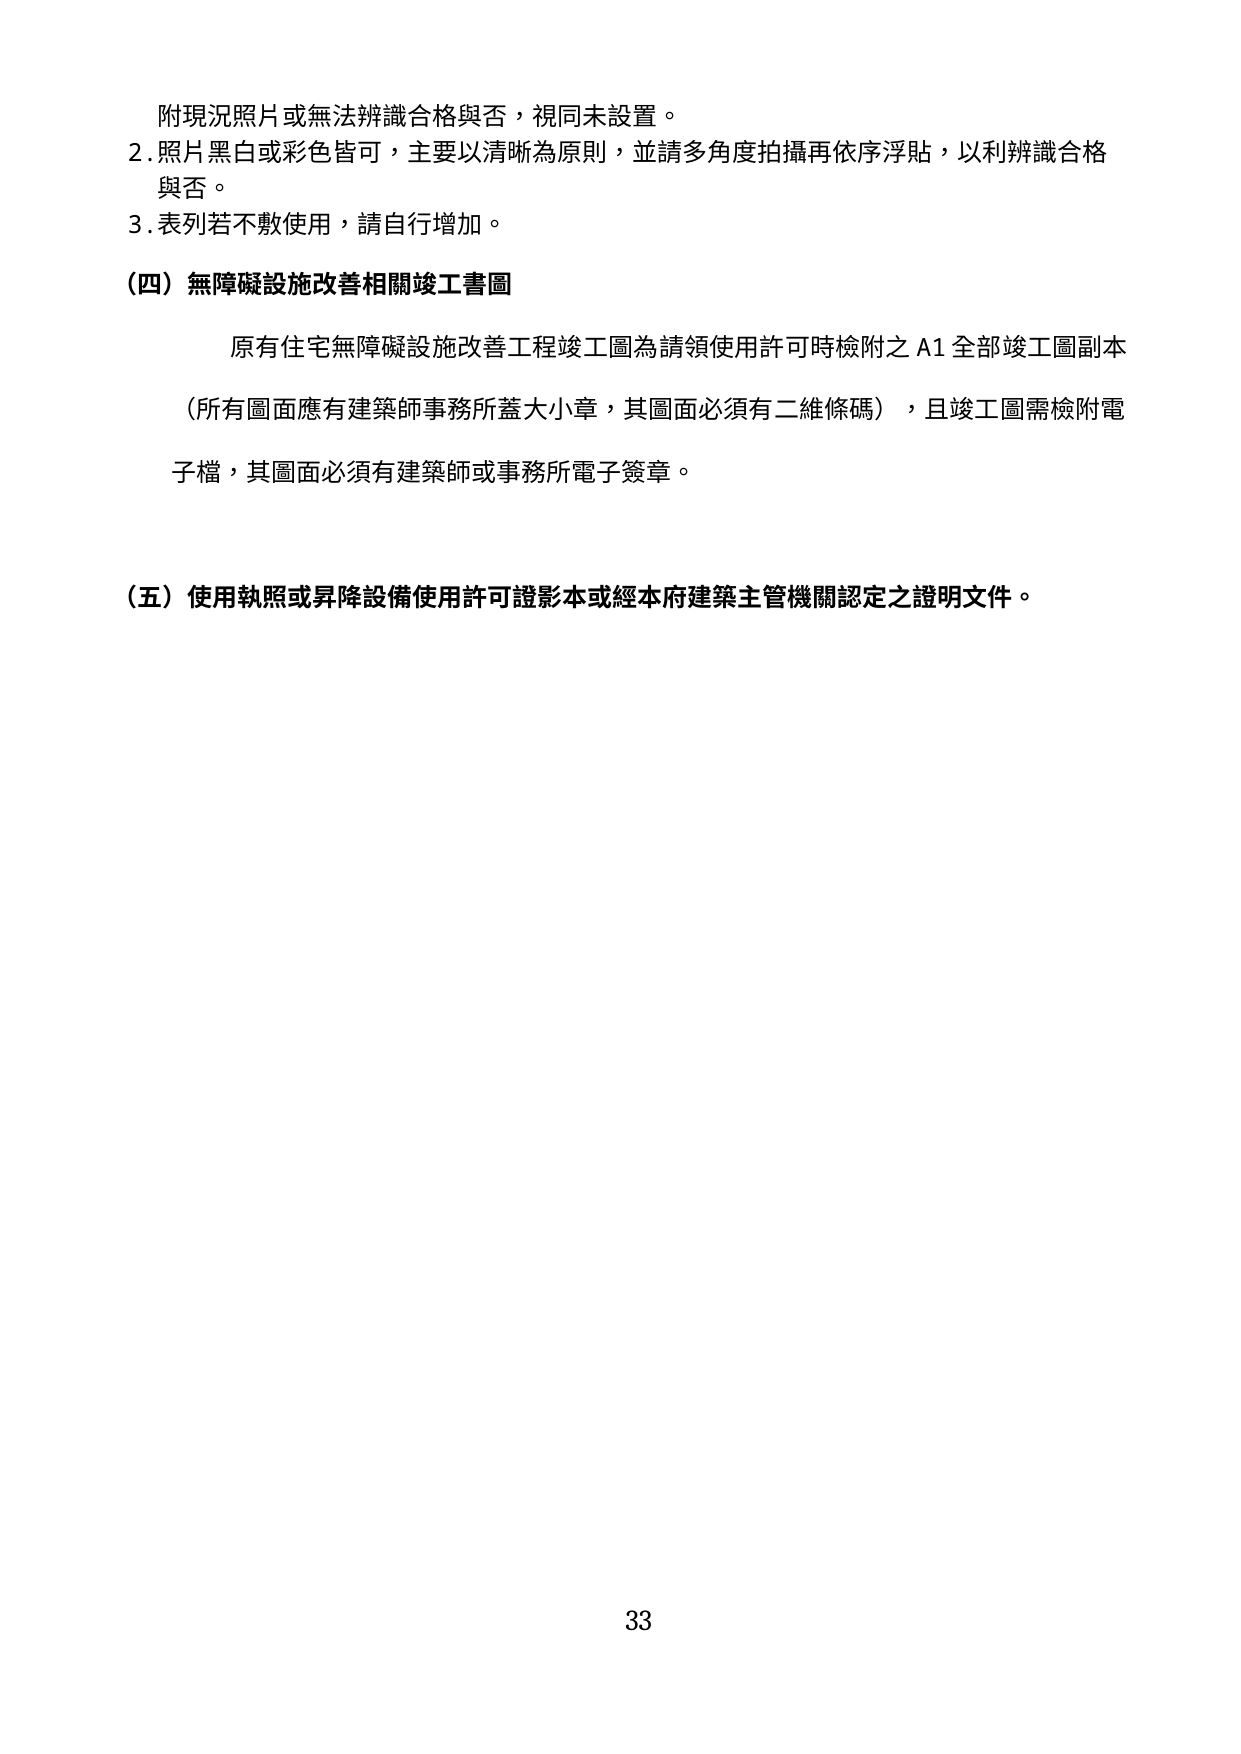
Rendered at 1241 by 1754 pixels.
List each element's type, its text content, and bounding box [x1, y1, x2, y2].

text （四）無障礙設施改善相關竣工書圖 [112, 241, 1128, 304]
text （五）使用執照或昇降設備使用許可證影本或經本府建築主管機關認定之證明文件。 [112, 554, 1102, 616]
text 3.表列若不敷使用，請自行增加。 [127, 205, 1122, 241]
text 2.照片黑白或彩色皆可，主要以清晰為原則，並請多角度拍攝再依序浮貼，以利辨識合格與否。 [127, 132, 1122, 205]
text 原有住宅無障礙設施改善工程竣工圖為請領使用許可時檢附之A1全部竣工圖副本（所有圖面應有建築師事務所蓋大小章，其圖面必須有二維條碼），且竣工圖需檢附電子檔，其圖面必須有建築師或事務所電子簽章。 [171, 304, 1128, 491]
text 附現況照片或無法辨識合格與否，視同未設置。 [127, 96, 1122, 132]
